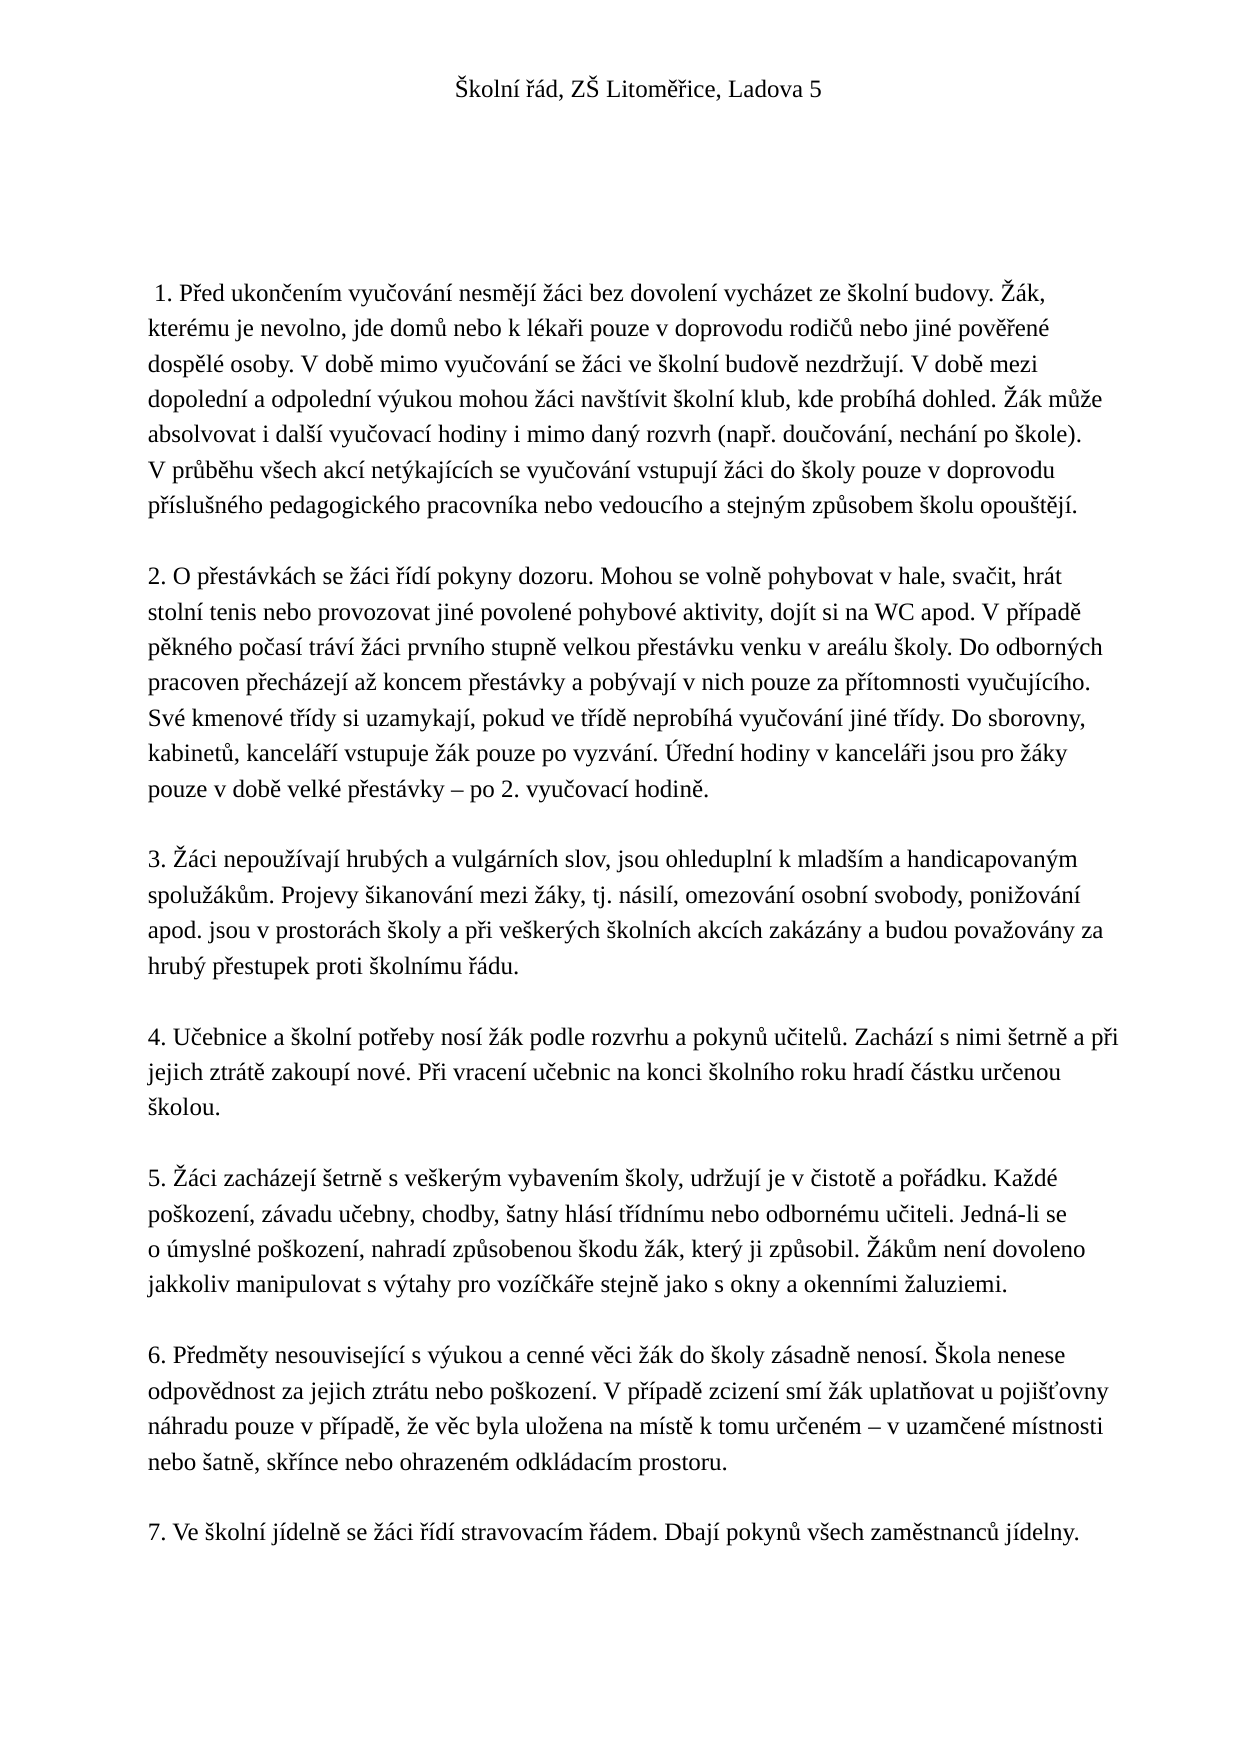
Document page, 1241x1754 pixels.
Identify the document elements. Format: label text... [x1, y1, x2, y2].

text 7. Ve školní jídelně se žáci řídí stravovacím řádem. Dbají pokynů všech zaměstnanců jídelny. [148, 1512, 1123, 1548]
text 1. Před ukončením vyučování nesmějí žáci bez dovolení vycházet ze školní budovy. Žák, kterému je nevolno, jde domů nebo k lékaři pouze v doprovodu rodičů nebo jiné pověřené dospělé osoby. V době mimo vyučování se žáci ve školní budově nezdržují. V době mezi dopolední a odpolední výukou mohou žáci navštívit školní klub, kde probíhá dohled. Žák může absolvovat i další vyučovací hodiny i mimo daný rozvrh (např. doučování, nechání po škole). V průběhu všech akcí netýkajících se vyučování vstupují žáci do školy pouze v doprovodu příslušného pedagogického pracovníka nebo vedoucího a stejným způsobem školu opouštějí. [148, 273, 1123, 556]
text o úmyslné poškození, nahradí způsobenou škodu žák, který ji způsobil. Žákům není dovoleno jakkoliv manipulovat s výtahy pro vozíčkáře stejně jako s okny a okenními žaluziemi. [148, 1229, 1123, 1300]
text 5. Žáci zacházejí šetrně s veškerým vybavením školy, udržují je v čistotě a pořádku. Každé poškození, závadu učebny, chodby, šatny hlásí třídnímu nebo odbornému učiteli. Jedná-li se [148, 1158, 1123, 1229]
text 2. O přestávkách se žáci řídí pokyny dozoru. Mohou se volně pohybovat v hale, svačit, hrát stolní tenis nebo provozovat jiné povolené pohybové aktivity, dojít si na WC apod. V případě pěkného počasí tráví žáci prvního stupně velkou přestávku venku v areálu školy. Do odborných pracoven přecházejí až koncem přestávky a pobývají v nich pouze za přítomnosti vyučujícího. Své kmenové třídy si uzamykají, pokud ve třídě neprobíhá vyučování jiné třídy. Do sborovny, kabinetů, kanceláří vstupuje žák pouze po vyzvání. Úřední hodiny v kanceláři jsou pro žáky pouze v době velké přestávky – po 2. vyučovací hodině. [148, 556, 1123, 804]
text 6. Předměty nesouvisející s výukou a cenné věci žák do školy zásadně nenosí. Škola nenese odpovědnost za jejich ztrátu nebo poškození. V případě zcizení smí žák uplatňovat u pojišťovny náhradu pouze v případě, že věc byla uložena na místě k tomu určeném – v uzamčené místnosti nebo šatně, skřínce nebo ohrazeném odkládacím prostoru. [148, 1335, 1123, 1477]
text 3. Žáci nepoužívají hrubých a vulgárních slov, jsou ohleduplní k mladším a handicapovaným spolužákům. Projevy šikanování mezi žáky, tj. násilí, omezování osobní svobody, ponižování apod. jsou v prostorách školy a při veškerých školních akcích zakázány a budou považovány za hrubý přestupek proti školnímu řádu. [148, 839, 1123, 981]
text 4. Učebnice a školní potřeby nosí žák podle rozvrhu a pokynů učitelů. Zachází s nimi šetrně a při jejich ztrátě zakoupí nové. Při vracení učebnic na konci školního roku hradí částku určenou školou. [148, 1017, 1123, 1123]
